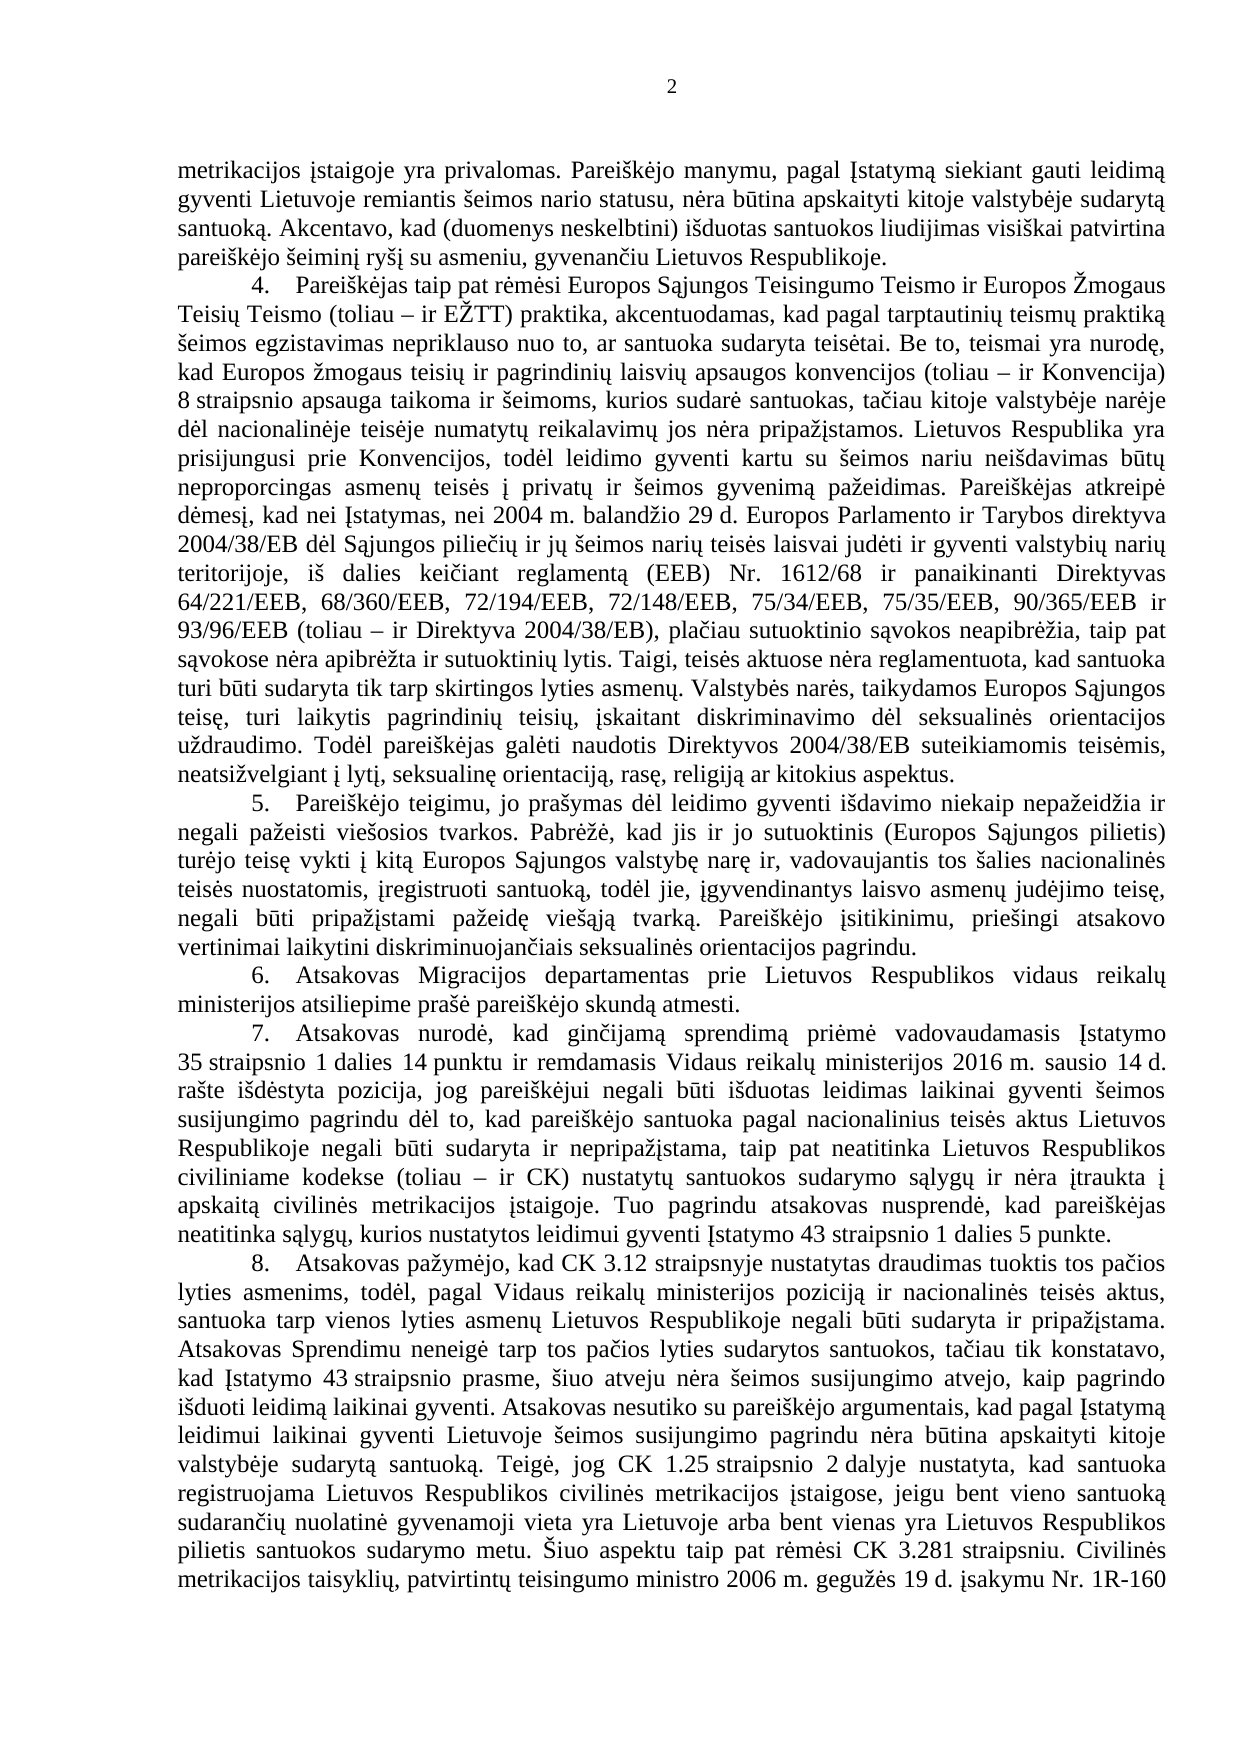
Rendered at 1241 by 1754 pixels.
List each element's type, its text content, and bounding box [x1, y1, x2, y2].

text 5. Pareiškėjo teigimu, jo prašymas dėl leidimo gyventi išdavimo niekaip nepažeidžia ir negali pažeisti viešosios tvarkos. Pabrėžė, kad jis ir jo sutuoktinis (Europos Sąjungos pilietis) turėjo teisę vykti į kitą Europos Sąjungos valstybę narę ir, vadovaujantis tos šalies nacionalinės teisės nuostatomis, įregistruoti santuoką, todėl jie, įgyvendinantys laisvo asmenų judėjimo teisę, negali būti pripažįstami pažeidę viešąją tvarką. Pareiškėjo įsitikinimu, priešingi atsakovo vertinimai laikytini diskriminuojančiais seksualinės orientacijos pagrindu. [177, 788, 1167, 960]
text 6. Atsakovas Migracijos departamentas prie Lietuvos Respublikos vidaus reikalų ministerijos atsiliepime prašė pareiškėjo skundą atmesti. [177, 960, 1167, 1018]
text 7. Atsakovas nurodė, kad ginčijamą sprendimą priėmė vadovaudamasis Įstatymo 35 straipsnio 1 dalies 14 punktu ir remdamasis Vidaus reikalų ministerijos 2016 m. sausio 14 d. rašte išdėstyta pozicija, jog pareiškėjui negali būti išduotas leidimas laikinai gyventi šeimos susijungimo pagrindu dėl to, kad pareiškėjo santuoka pagal nacionalinius teisės aktus Lietuvos Respublikoje negali būti sudaryta ir nepripažįstama, taip pat neatitinka Lietuvos Respublikos civiliniame kodekse (toliau – ir CK) nustatytų santuokos sudarymo sąlygų ir nėra įtraukta į apskaitą civilinės metrikacijos įstaigoje. Tuo pagrindu atsakovas nusprendė, kad pareiškėjas neatitinka sąlygų, kurios nustatytos leidimui gyventi Įstatymo 43 straipsnio 1 dalies 5 punkte. [177, 1018, 1167, 1248]
text 8. Atsakovas pažymėjo, kad CK 3.12 straipsnyje nustatytas draudimas tuoktis tos pačios lyties asmenims, todėl, pagal Vidaus reikalų ministerijos poziciją ir nacionalinės teisės aktus, santuoka tarp vienos lyties asmenų Lietuvos Respublikoje negali būti sudaryta ir pripažįstama. Atsakovas Sprendimu neneigė tarp tos pačios lyties sudarytos santuokos, tačiau tik konstatavo, kad Įstatymo 43 straipsnio prasme, šiuo atveju nėra šeimos susijungimo atvejo, kaip pagrindo išduoti leidimą laikinai gyventi. Atsakovas nesutiko su pareiškėjo argumentais, kad pagal Įstatymą leidimui laikinai gyventi Lietuvoje šeimos susijungimo pagrindu nėra būtina apskaityti kitoje valstybėje sudarytą santuoką. Teigė, jog CK 1.25 straipsnio 2 dalyje nustatyta, kad santuoka registruojama Lietuvos Respublikos civilinės metrikacijos įstaigose, jeigu bent vieno santuoką sudarančių nuolatinė gyvenamoji vieta yra Lietuvoje arba bent vienas yra Lietuvos Respublikos pilietis santuokos sudarymo metu. Šiuo aspektu taip pat rėmėsi CK 3.281 straipsniu. Civilinės metrikacijos taisyklių, patvirtintų teisingumo ministro 2006 m. gegužės 19 d. įsakymu Nr. 1R-160 [177, 1248, 1167, 1593]
text metrikacijos įstaigoje yra privalomas. Pareiškėjo manymu, pagal Įstatymą siekiant gauti leidimą gyventi Lietuvoje remiantis šeimos nario statusu, nėra būtina apskaityti kitoje valstybėje sudarytą santuoką. Akcentavo, kad (duomenys neskelbtini) išduotas santuokos liudijimas visiškai patvirtina pareiškėjo šeiminį ryšį su asmeniu, gyvenančiu Lietuvos Respublikoje. [177, 155, 1167, 270]
text 4. Pareiškėjas taip pat rėmėsi Europos Sąjungos Teisingumo Teismo ir Europos Žmogaus Teisių Teismo (toliau – ir EŽTT) praktika, akcentuodamas, kad pagal tarptautinių teismų praktiką šeimos egzistavimas nepriklauso nuo to, ar santuoka sudaryta teisėtai. Be to, teismai yra nurodę, kad Europos žmogaus teisių ir pagrindinių laisvių apsaugos konvencijos (toliau – ir Konvencija) 8 straipsnio apsauga taikoma ir šeimoms, kurios sudarė santuokas, tačiau kitoje valstybėje narėje dėl nacionalinėje teisėje numatytų reikalavimų jos nėra pripažįstamos. Lietuvos Respublika yra prisijungusi prie Konvencijos, todėl leidimo gyventi kartu su šeimos nariu neišdavimas būtų neproporcingas asmenų teisės į privatų ir šeimos gyvenimą pažeidimas. Pareiškėjas atkreipė dėmesį, kad nei Įstatymas, nei 2004 m. balandžio 29 d. Europos Parlamento ir Tarybos direktyva 2004/38/EB dėl Sąjungos piliečių ir jų šeimos narių teisės laisvai judėti ir gyventi valstybių narių teritorijoje, iš dalies keičiant reglamentą (EEB) Nr. 1612/68 ir panaikinanti Direktyvas 64/221/EEB, 68/360/EEB, 72/194/EEB, 72/148/EEB, 75/34/EEB, 75/35/EEB, 90/365/EEB ir 93/96/EEB (toliau – ir Direktyva 2004/38/EB), plačiau sutuoktinio sąvokos neapibrėžia, taip pat sąvokose nėra apibrėžta ir sutuoktinių lytis. Taigi, teisės aktuose nėra reglamentuota, kad santuoka turi būti sudaryta tik tarp skirtingos lyties asmenų. Valstybės narės, taikydamos Europos Sąjungos teisę, turi laikytis pagrindinių teisių, įskaitant diskriminavimo dėl seksualinės orientacijos uždraudimo. Todėl pareiškėjas galėti naudotis Direktyvos 2004/38/EB suteikiamomis teisėmis, neatsižvelgiant į lytį, seksualinę orientaciją, rasę, religiją ar kitokius aspektus. [177, 270, 1167, 788]
